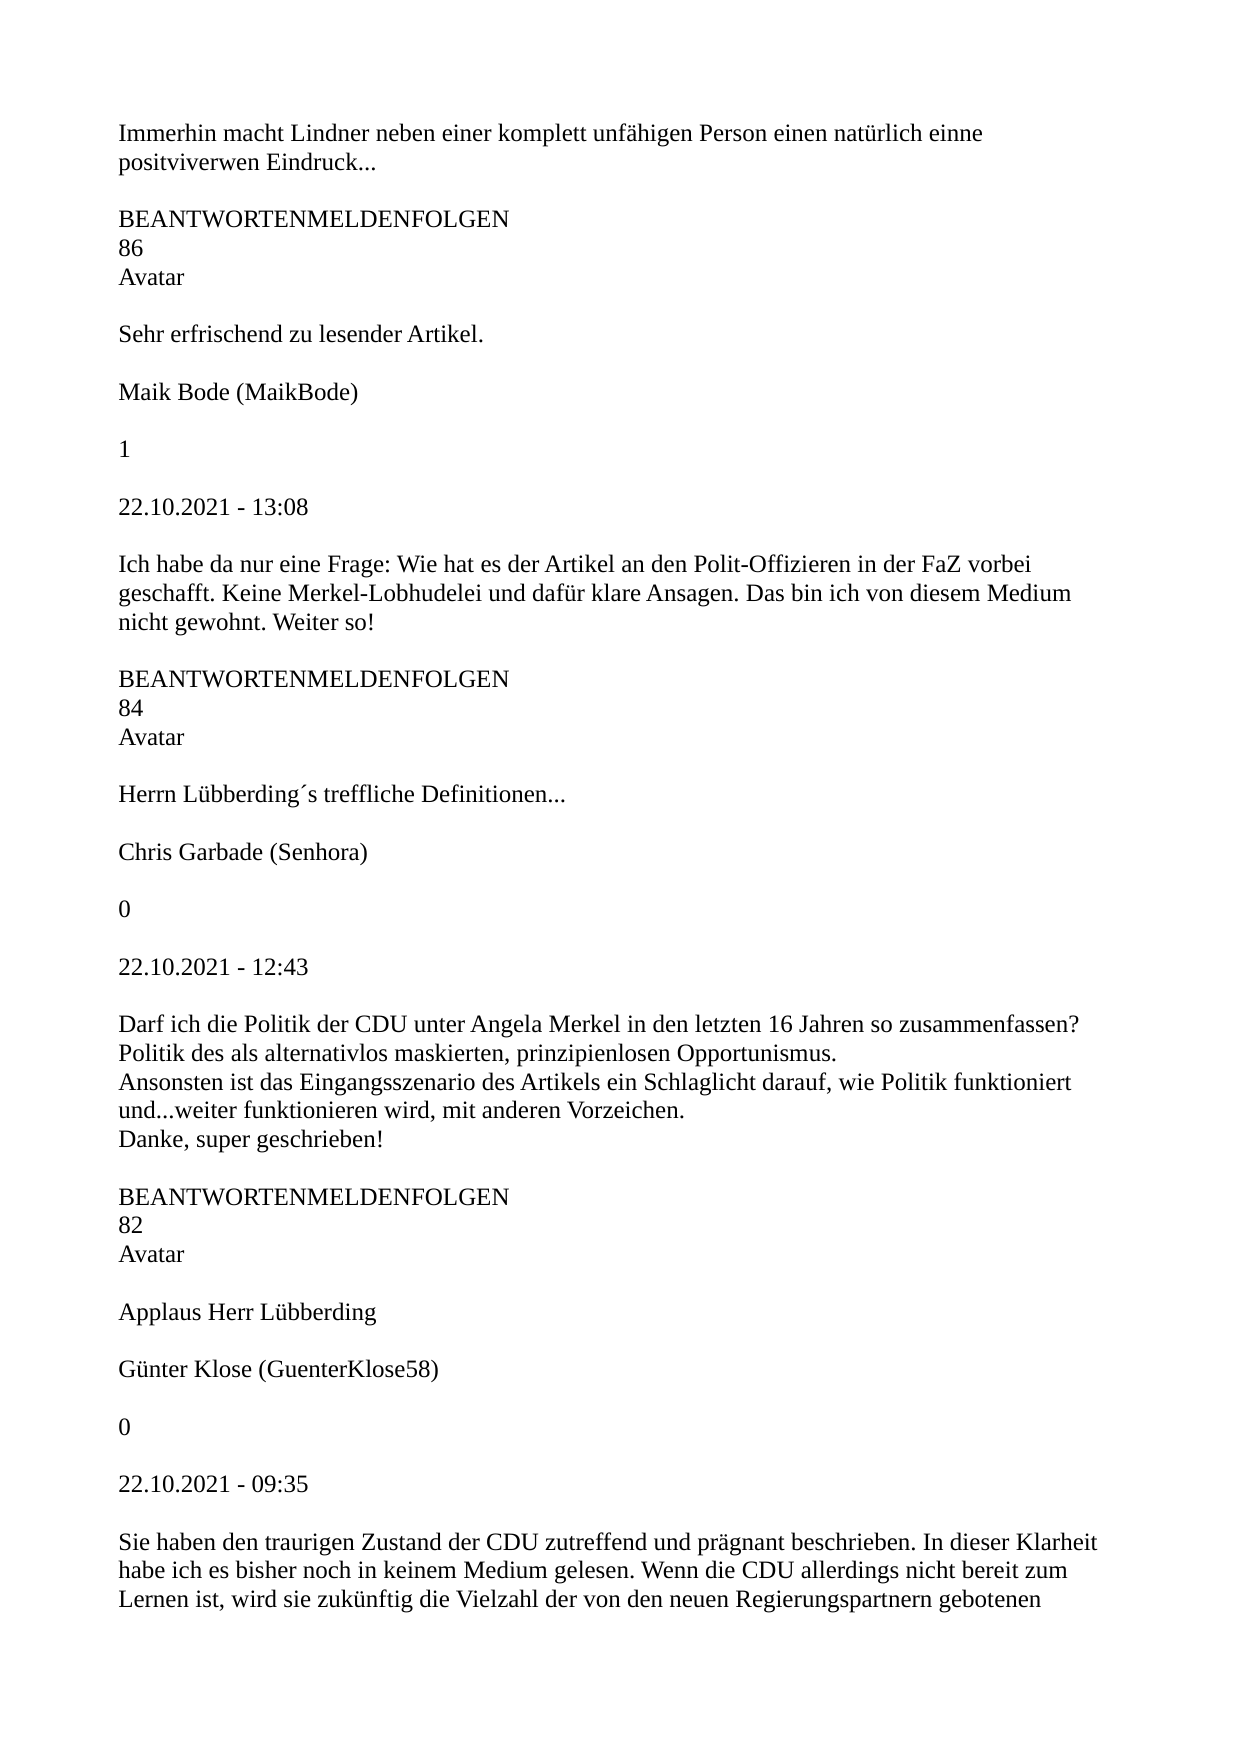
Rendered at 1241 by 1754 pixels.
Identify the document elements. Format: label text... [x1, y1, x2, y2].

text 22.10.2021 - 13:08 [118, 492, 1122, 521]
text BEANTWORTENMELDENFOLGEN [118, 664, 1122, 693]
text Applaus Herr Lübberding [118, 1297, 1122, 1326]
text Avatar [118, 262, 1122, 291]
text Herrn Lübberding´s treffliche Definitionen... [118, 779, 1122, 808]
text Immerhin macht Lindner neben einer komplett unfähigen Person einen natürlich einne positviverwen Eindruck... [118, 118, 1122, 176]
text Ich habe da nur eine Frage: Wie hat es der Artikel an den Polit-Offizieren in der FaZ vorbei geschafft. Keine Merkel-Lobhudelei und dafür klare Ansagen. Das bin ich von diesem Medium nicht gewohnt. Weiter so! [118, 549, 1122, 636]
text Maik Bode (MaikBode) [118, 377, 1122, 406]
text 1 [118, 434, 1122, 463]
text 0 [118, 894, 1122, 923]
text 82 [118, 1211, 1122, 1239]
text Avatar [118, 1239, 1122, 1268]
text Avatar [118, 722, 1122, 751]
text BEANTWORTENMELDENFOLGEN [118, 1182, 1122, 1211]
text Politik des als alternativlos maskierten, prinzipienlosen Opportunismus. [118, 1038, 1122, 1067]
text 0 [118, 1412, 1122, 1441]
text Darf ich die Politik der CDU unter Angela Merkel in den letzten 16 Jahren so zusammenfassen? [118, 1009, 1122, 1038]
text Sehr erfrischend zu lesender Artikel. [118, 319, 1122, 348]
text Sie haben den traurigen Zustand der CDU zutreffend und prägnant beschrieben. In dieser Klarheit habe ich es bisher noch in keinem Medium gelesen. Wenn die CDU allerdings nicht bereit zum Lernen ist, wird sie zukünftig die Vielzahl der von den neuen Regierungspartnern gebotenen [118, 1527, 1122, 1613]
text 86 [118, 233, 1122, 262]
text 22.10.2021 - 09:35 [118, 1469, 1122, 1498]
text Ansonsten ist das Eingangsszenario des Artikels ein Schlaglicht darauf, wie Politik funktioniert und...weiter funktionieren wird, mit anderen Vorzeichen. [118, 1067, 1122, 1124]
text 22.10.2021 - 12:43 [118, 952, 1122, 981]
text 84 [118, 693, 1122, 722]
text Chris Garbade (Senhora) [118, 837, 1122, 866]
text Danke, super geschrieben! [118, 1124, 1122, 1153]
text Günter Klose (GuenterKlose58) [118, 1354, 1122, 1383]
text BEANTWORTENMELDENFOLGEN [118, 204, 1122, 233]
